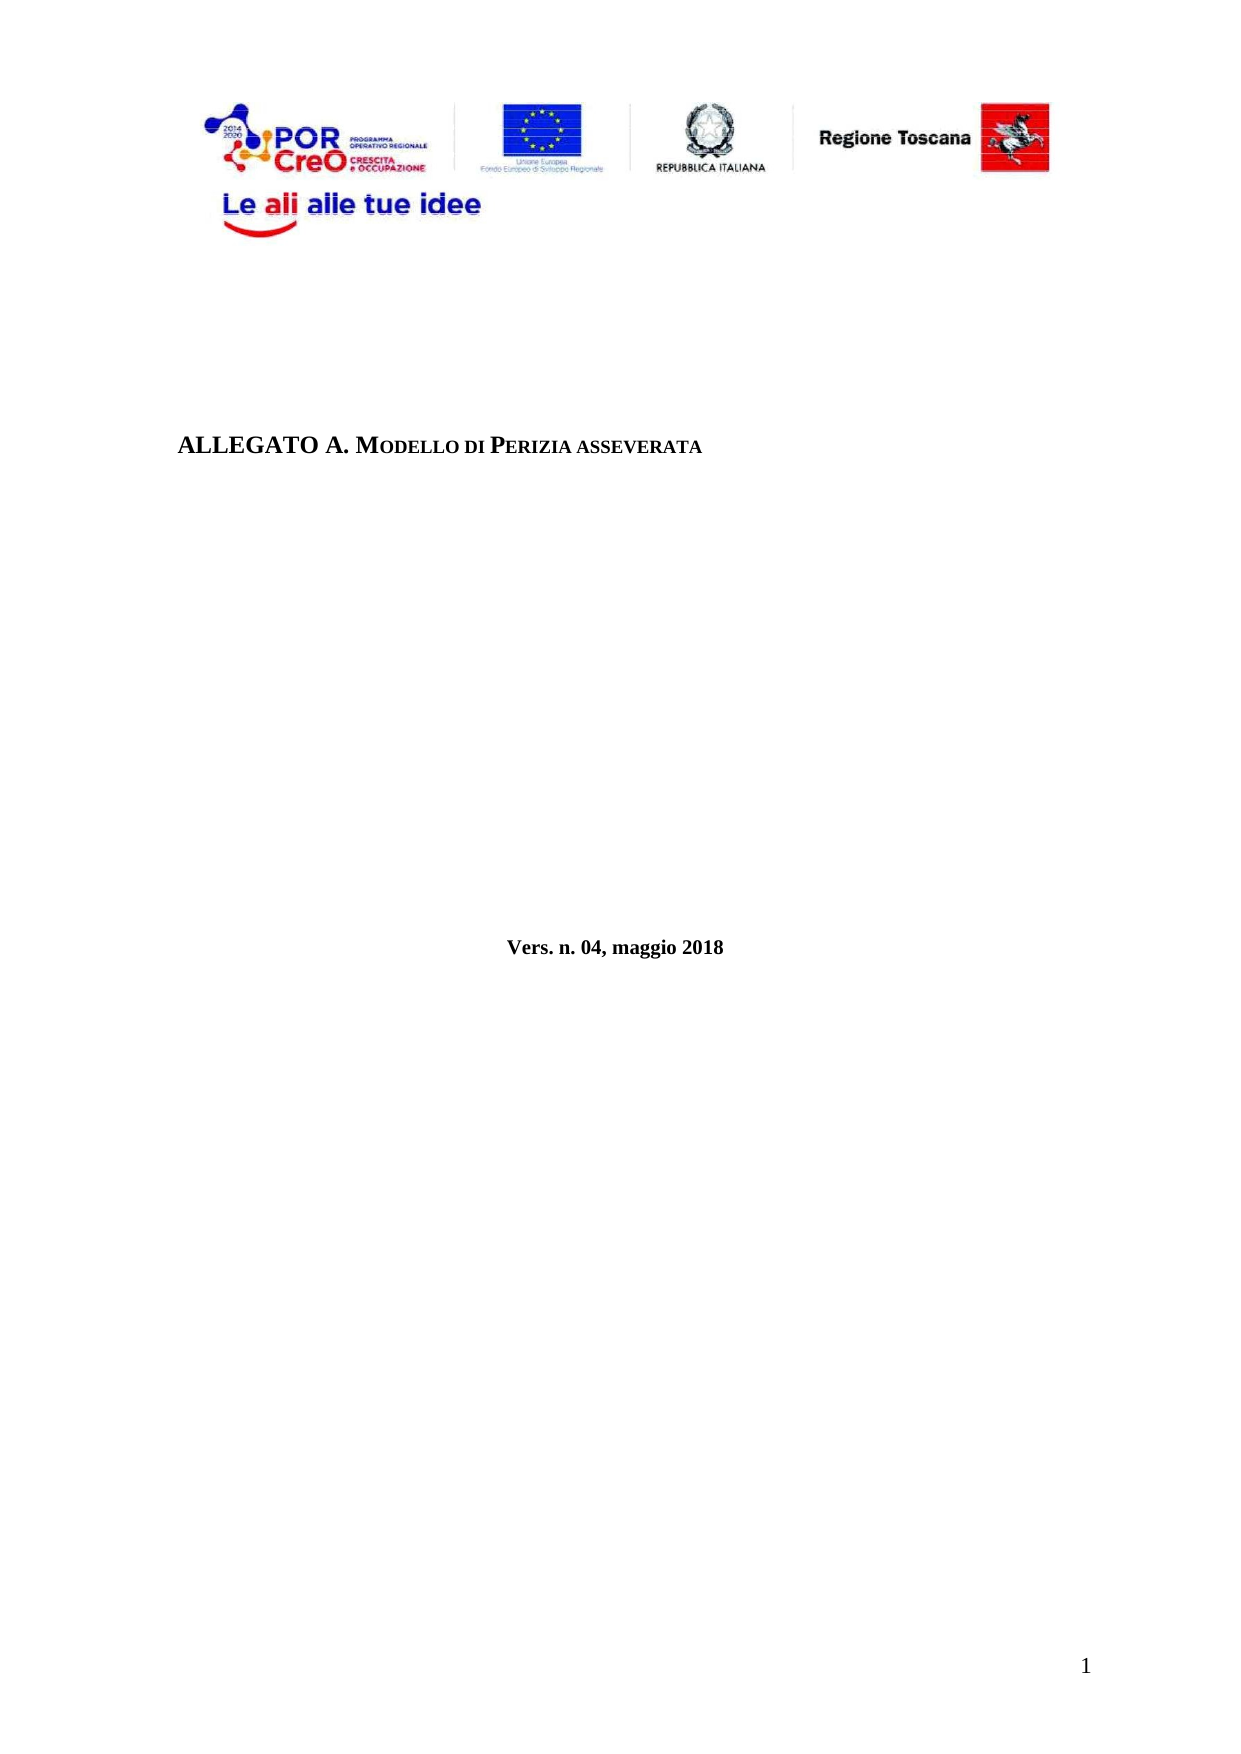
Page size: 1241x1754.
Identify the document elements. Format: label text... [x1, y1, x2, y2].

picture [199, 102, 1060, 246]
text ALLEGATO A. MODELLO DI PERIZIA ASSEVERATA [177, 430, 1103, 459]
text Vers. n. 04, maggio 2018 [504, 935, 726, 959]
